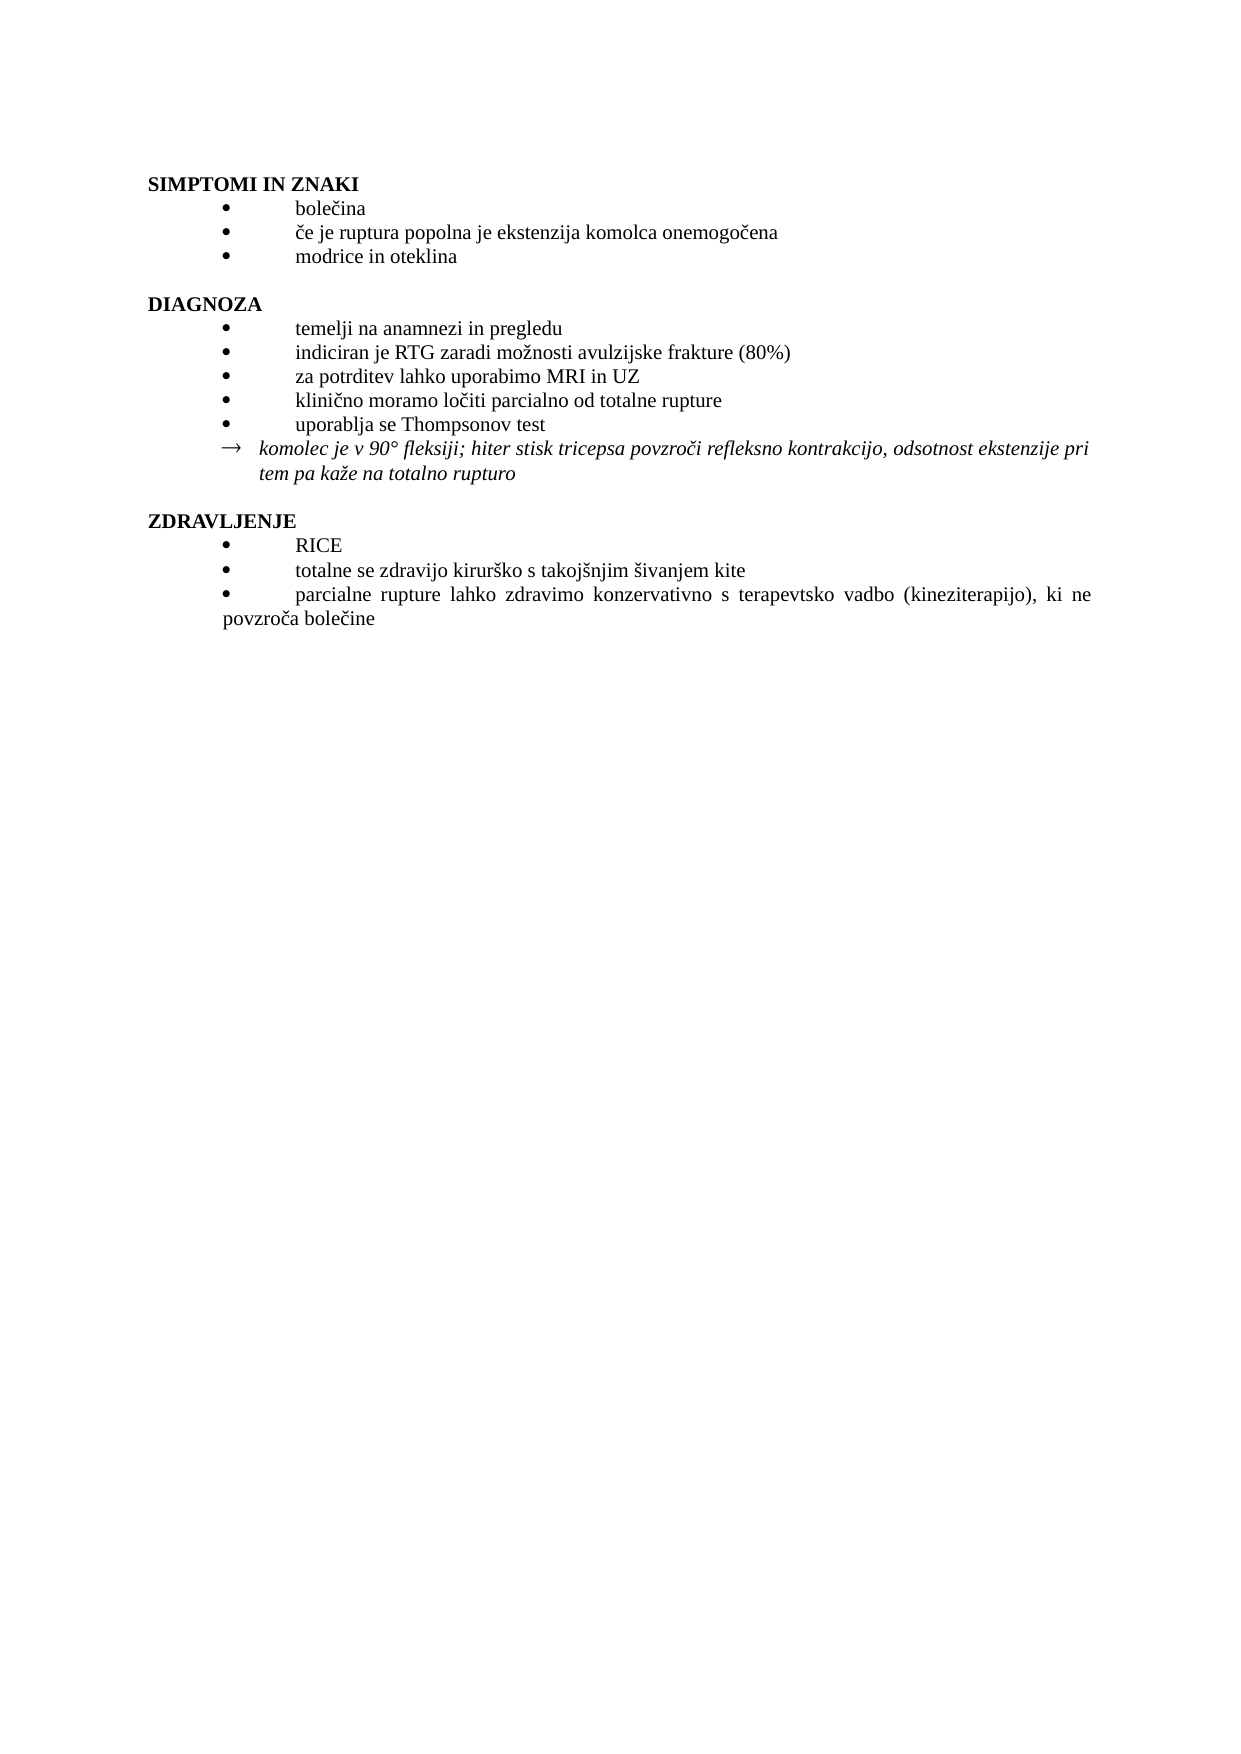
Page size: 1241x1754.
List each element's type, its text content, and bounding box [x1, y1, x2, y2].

text DIAGNOZA [148, 292, 1093, 316]
list totalne se zdravijo kirurško s takojšnjim šivanjem kite [223, 557, 1093, 582]
list klinično moramo ločiti parcialno od totalne rupture [223, 388, 1093, 412]
text SIMPTOMI IN ZNAKI [148, 172, 1093, 196]
list parcialne rupture lahko zdravimo konzervativno s terapevtsko vadbo (kineziterapijo), ki ne povzroča bolečine [223, 582, 1093, 630]
list za potrditev lahko uporabimo MRI in UZ [223, 364, 1093, 388]
list bolečina [223, 196, 1093, 220]
text ZDRAVLJENJE [148, 509, 1093, 533]
list uporablja se Thompsonov test [223, 412, 1093, 436]
list komolec je v 90° fleksiji; hiter stisk tricepsa povzroči refleksno kontrakcijo, odsotnost ekstenzije pri tem pa kaže na totalno rupturo [221, 436, 1093, 485]
list RICE [223, 533, 1093, 557]
list če je ruptura popolna je ekstenzija komolca onemogočena [223, 220, 1093, 244]
list temelji na anamnezi in pregledu [223, 316, 1093, 340]
list indiciran je RTG zaradi možnosti avulzijske frakture (80%) [223, 340, 1093, 364]
list modrice in oteklina [223, 244, 1093, 268]
